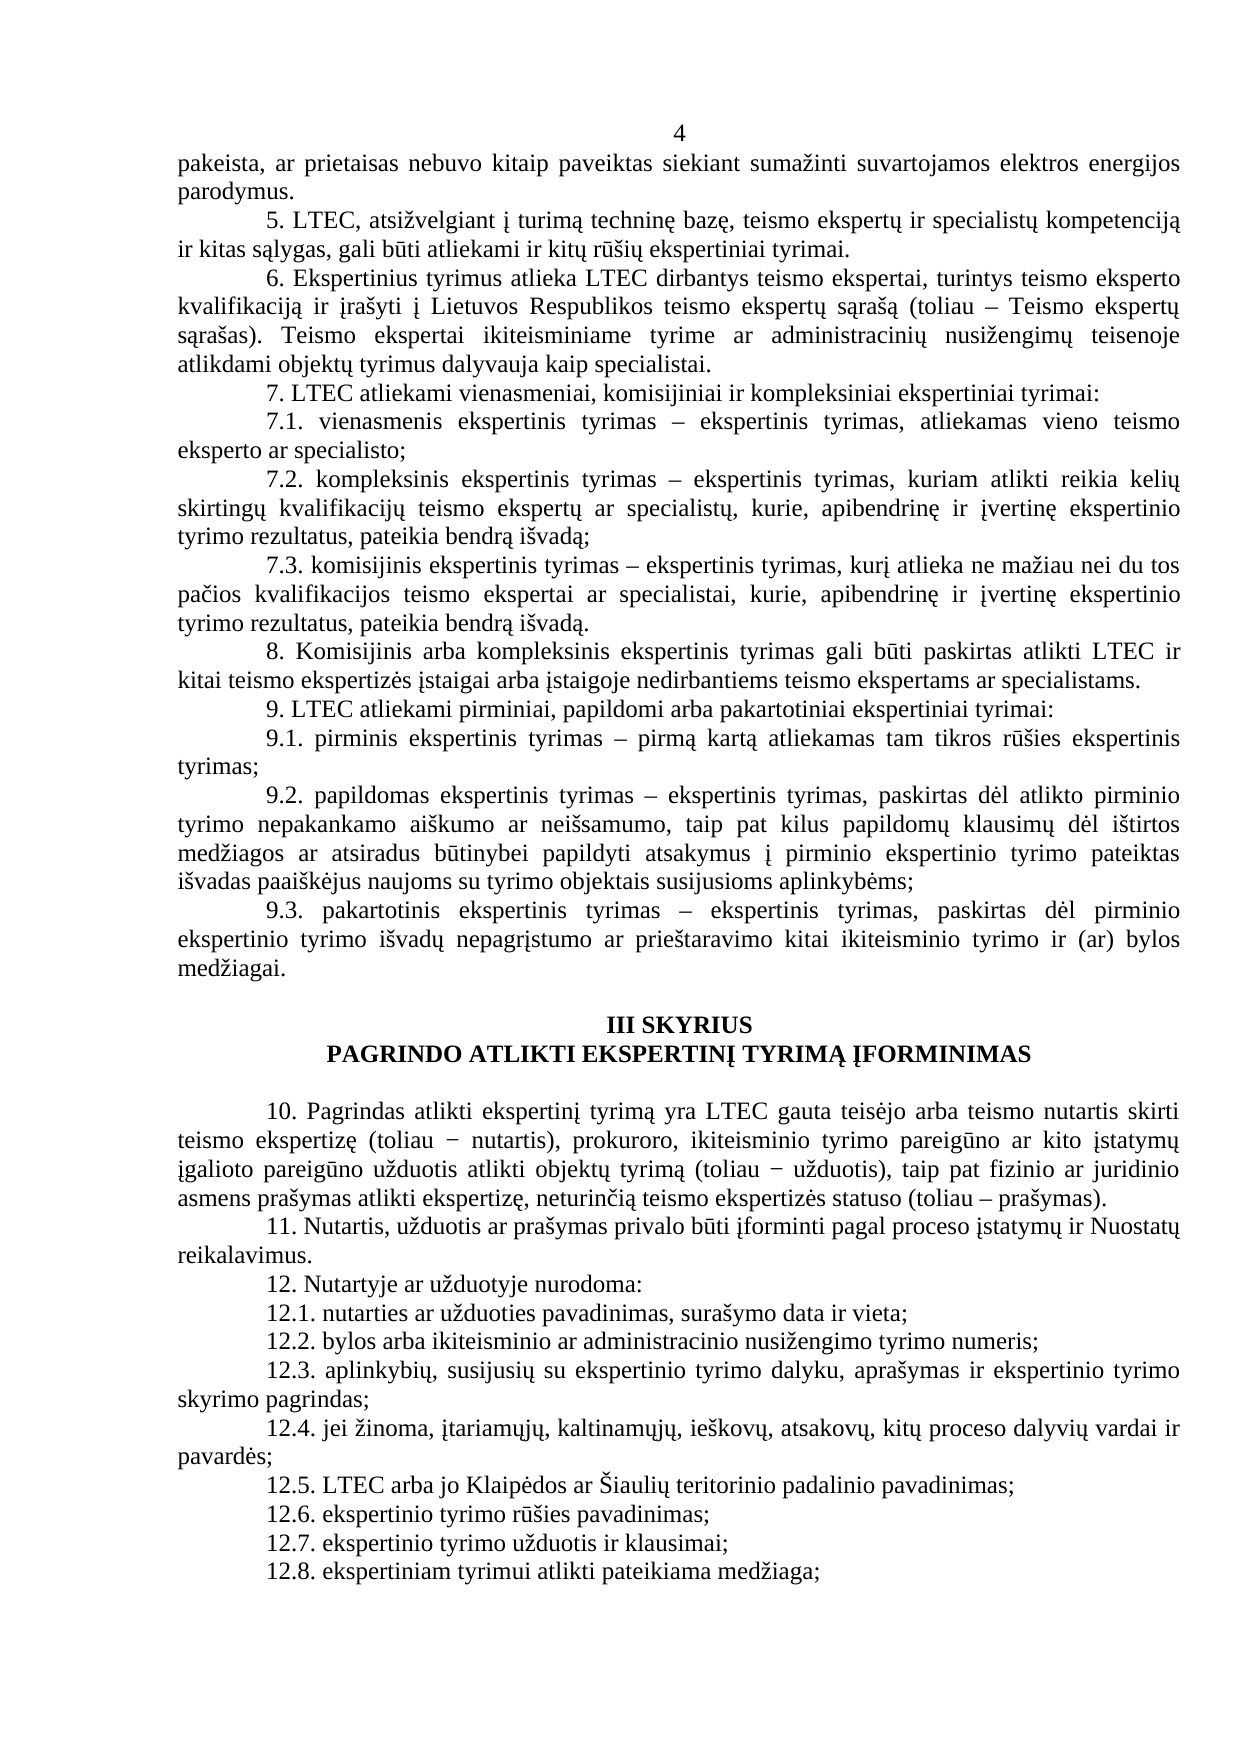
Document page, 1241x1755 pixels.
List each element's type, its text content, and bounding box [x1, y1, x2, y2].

text 12.4. jei žinoma, įtariamųjų, kaltinamųjų, ieškovų, atsakovų, kitų proceso dalyvių vardai ir pavardės; [177, 1413, 1181, 1470]
text 12.6. ekspertinio tyrimo rūšies pavadinimas; [177, 1499, 1181, 1528]
text 12.1. nutarties ar užduoties pavadinimas, surašymo data ir vieta; [177, 1298, 1181, 1326]
text pakeista, ar prietaisas nebuvo kitaip paveiktas siekiant sumažinti suvartojamos elektros energijos parodymus. [177, 148, 1181, 205]
text 8. Komisijinis arba kompleksinis ekspertinis tyrimas gali būti paskirtas atlikti LTEC ir kitai teismo ekspertizės įstaigai arba įstaigoje nedirbantiems teismo ekspertams ar specialistams. [177, 636, 1181, 694]
text 12.8. ekspertiniam tyrimui atlikti pateikiama medžiaga; [177, 1556, 1181, 1585]
text 10. Pagrindas atlikti ekspertinį tyrimą yra LTEC gauta teisėjo arba teismo nutartis skirti teismo ekspertizę (toliau − nutartis), prokuroro, ikiteisminio tyrimo pareigūno ar kito įstatymų įgalioto pareigūno užduotis atlikti objektų tyrimą (toliau − užduotis), taip pat fizinio ar juridinio asmens prašymas atlikti ekspertizę, neturinčią teismo ekspertizės statuso (toliau – prašymas). [177, 1096, 1181, 1211]
text 12.7. ekspertinio tyrimo užduotis ir klausimai; [177, 1528, 1181, 1556]
text 5. LTEC, atsižvelgiant į turimą techninę bazę, teismo ekspertų ir specialistų kompetenciją ir kitas sąlygas, gali būti atliekami ir kitų rūšių ekspertiniai tyrimai. [177, 205, 1181, 263]
text 11. Nutartis, užduotis ar prašymas privalo būti įforminti pagal proceso įstatymų ir Nuostatų reikalavimus. [177, 1211, 1181, 1269]
text 12.5. LTEC arba jo Klaipėdos ar Šiaulių teritorinio padalinio pavadinimas; [177, 1470, 1181, 1499]
text PAGRINDO ATLIKTI EKSPERTINĮ TYRIMĄ ĮFORMINIMAS [177, 1039, 1181, 1068]
text 12.3. aplinkybių, susijusių su ekspertinio tyrimo dalyku, aprašymas ir ekspertinio tyrimo skyrimo pagrindas; [177, 1355, 1181, 1413]
text 6. Ekspertinius tyrimus atlieka LTEC dirbantys teismo ekspertai, turintys teismo eksperto kvalifikaciją ir įrašyti į Lietuvos Respublikos teismo ekspertų sąrašą (toliau – Teismo ekspertų sąrašas). Teismo ekspertai ikiteisminiame tyrime ar administracinių nusižengimų teisenoje atlikdami objektų tyrimus dalyvauja kaip specialistai. [177, 263, 1181, 378]
text 7.1. vienasmenis ekspertinis tyrimas – ekspertinis tyrimas, atliekamas vieno teismo eksperto ar specialisto; [177, 406, 1181, 464]
text 7.3. komisijinis ekspertinis tyrimas – ekspertinis tyrimas, kurį atlieka ne mažiau nei du tos pačios kvalifikacijos teismo ekspertai ar specialistai, kurie, apibendrinę ir įvertinę ekspertinio tyrimo rezultatus, pateikia bendrą išvadą. [177, 550, 1181, 636]
text 12. Nutartyje ar užduotyje nurodoma: [177, 1269, 1181, 1298]
text 9.3. pakartotinis ekspertinis tyrimas – ekspertinis tyrimas, paskirtas dėl pirminio ekspertinio tyrimo išvadų nepagrįstumo ar prieštaravimo kitai ikiteisminio tyrimo ir (ar) bylos medžiagai. [177, 895, 1181, 981]
text 12.2. bylos arba ikiteisminio ar administracinio nusižengimo tyrimo numeris; [177, 1326, 1181, 1355]
text 9.1. pirminis ekspertinis tyrimas – pirmą kartą atliekamas tam tikros rūšies ekspertinis tyrimas; [177, 723, 1181, 780]
text 7.2. kompleksinis ekspertinis tyrimas – ekspertinis tyrimas, kuriam atlikti reikia kelių skirtingų kvalifikacijų teismo ekspertų ar specialistų, kurie, apibendrinę ir įvertinę ekspertinio tyrimo rezultatus, pateikia bendrą išvadą; [177, 464, 1181, 550]
text 9. LTEC atliekami pirminiai, papildomi arba pakartotiniai ekspertiniai tyrimai: [177, 694, 1181, 723]
text 9.2. papildomas ekspertinis tyrimas – ekspertinis tyrimas, paskirtas dėl atlikto pirminio tyrimo nepakankamo aiškumo ar neišsamumo, taip pat kilus papildomų klausimų dėl ištirtos medžiagos ar atsiradus būtinybei papildyti atsakymus į pirminio ekspertinio tyrimo pateiktas išvadas paaiškėjus naujoms su tyrimo objektais susijusioms aplinkybėms; [177, 780, 1181, 895]
text 7. LTEC atliekami vienasmeniai, komisijiniai ir kompleksiniai ekspertiniai tyrimai: [177, 378, 1181, 406]
text III SKYRIUS [177, 1010, 1181, 1039]
